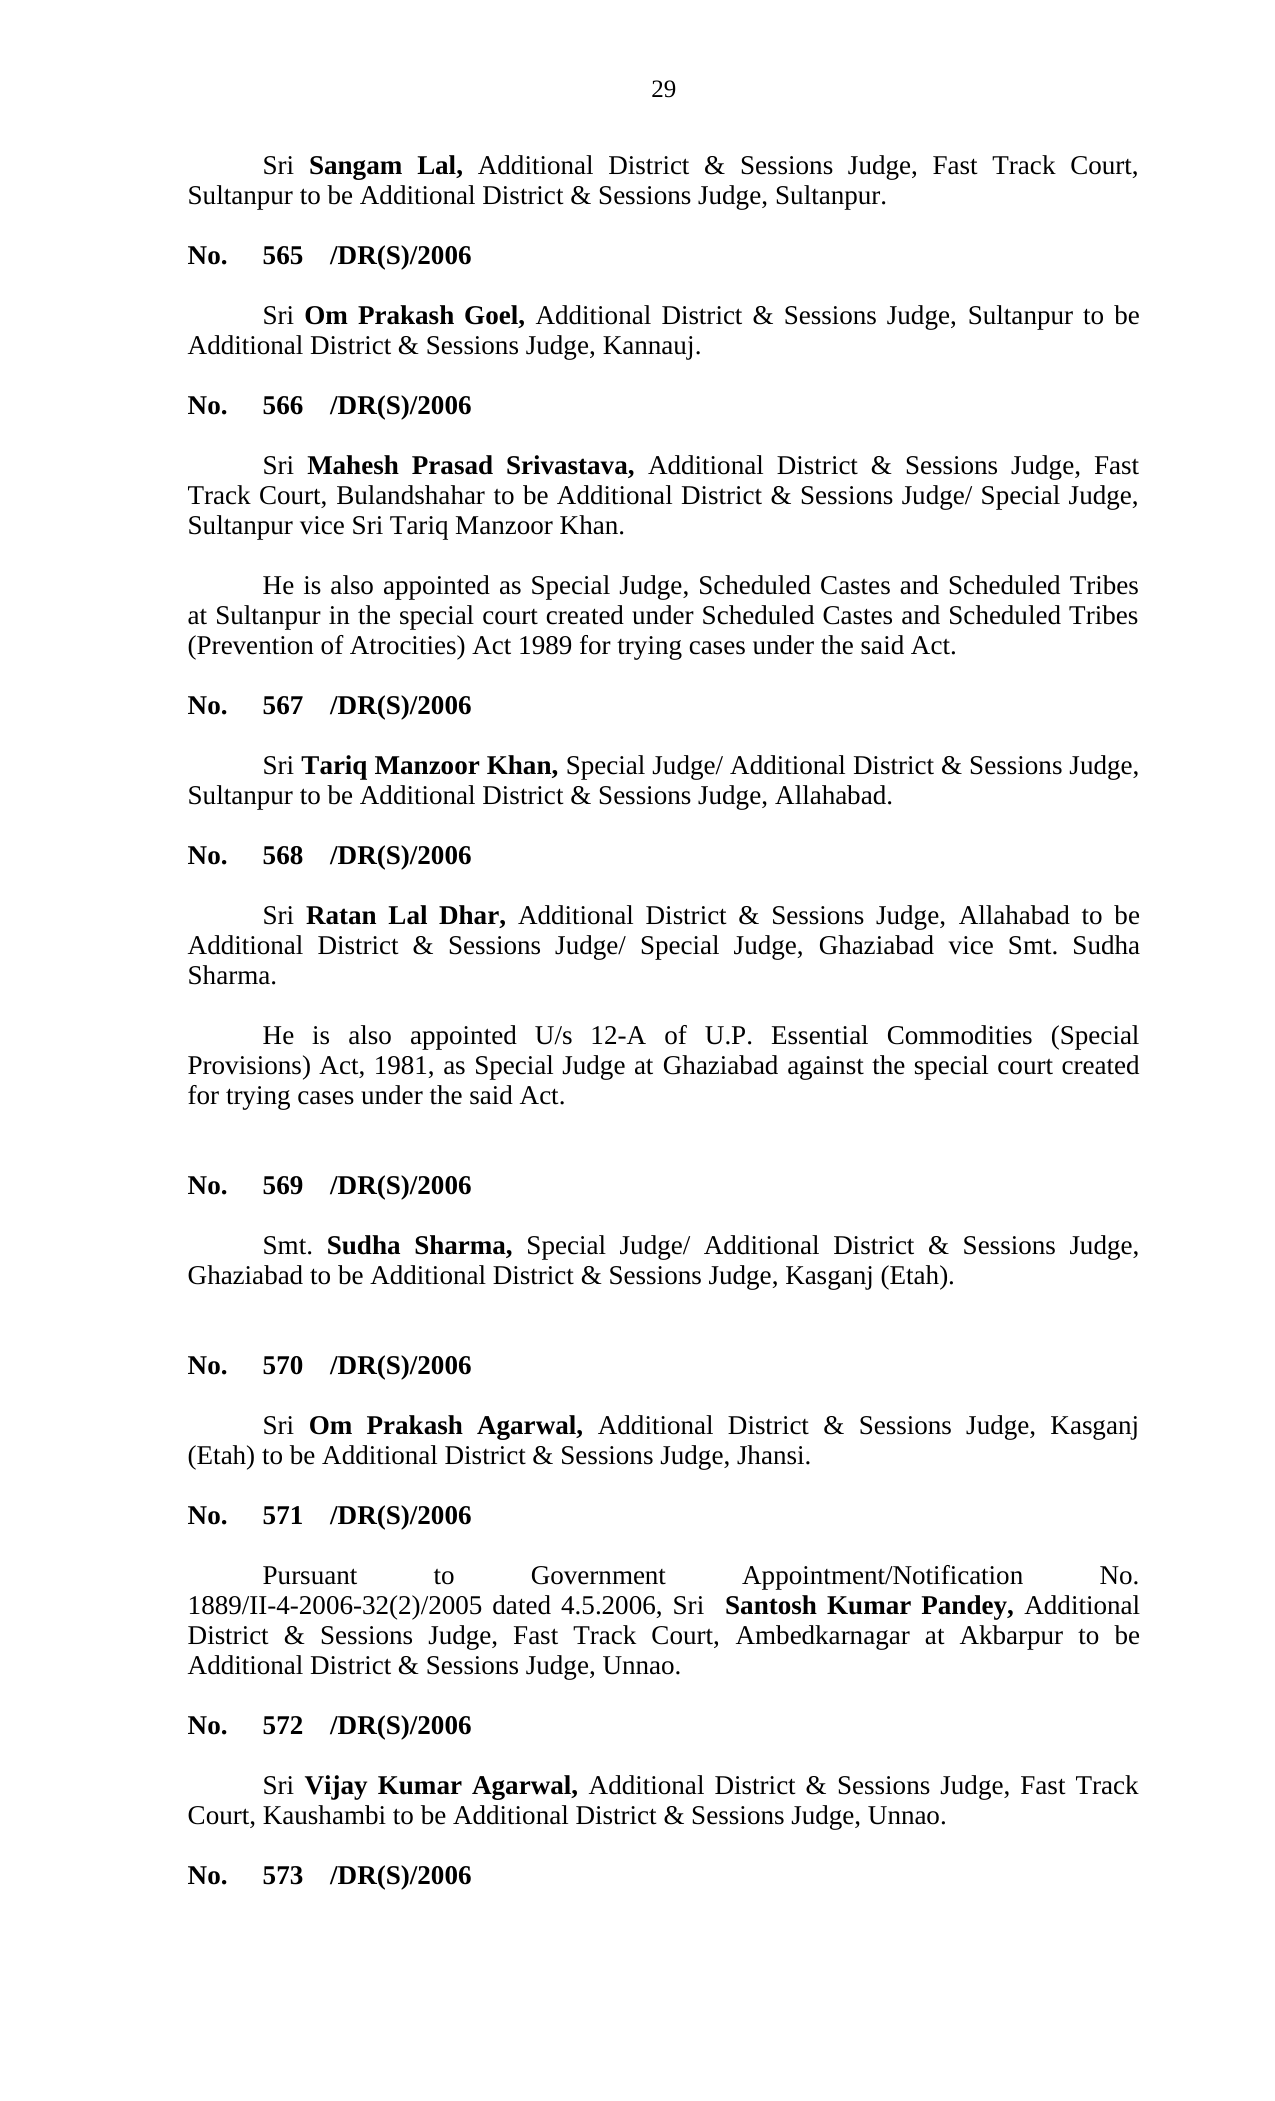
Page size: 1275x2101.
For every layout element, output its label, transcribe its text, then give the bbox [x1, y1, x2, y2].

text Sri Om Prakash Goel, Additional District & Sessions Judge, Sultanpur to be Additional District & Sessions Judge, Kannauj. [187, 300, 1140, 360]
table_header [244, 1500, 319, 1530]
table_header [244, 1860, 319, 1890]
text Sri Vijay Kumar Agarwal, Additional District & Sessions Judge, Fast Track Court, Kaushambi to be Additional District & Sessions Judge, Unnao. [187, 1770, 1140, 1830]
table_header [244, 840, 319, 870]
table_header /DR(S)/2006 [319, 390, 483, 420]
table_header No. [176, 240, 244, 270]
table_header No. [176, 1170, 244, 1200]
table_header /DR(S)/2006 [319, 1710, 483, 1740]
table_header /DR(S)/2006 [319, 1500, 483, 1530]
table_header /DR(S)/2006 [319, 240, 483, 270]
table_header [244, 690, 319, 720]
text Sri Sangam Lal, Additional District & Sessions Judge, Fast Track Court, Sultanpur to be Additional District & Sessions Judge, Sultanpur. [187, 150, 1140, 210]
table_header [244, 1710, 319, 1740]
text Pursuant to Government Appointment/Notification No. 1889/II-4-2006-32(2)/2005 dated 4.5.2006, Sri Santosh Kumar Pandey, Additional District & Sessions Judge, Fast Track Court, Ambedkarnagar at Akbarpur to be Additional District & Sessions Judge, Unnao. [187, 1560, 1140, 1680]
table_header [244, 240, 319, 270]
text Smt. Sudha Sharma, Special Judge/ Additional District & Sessions Judge, Ghaziabad to be Additional District & Sessions Judge, Kasganj (Etah). [187, 1230, 1140, 1290]
table_header [244, 1170, 319, 1200]
text Sri Om Prakash Agarwal, Additional District & Sessions Judge, Kasganj (Etah) to be Additional District & Sessions Judge, Jhansi. [187, 1410, 1140, 1470]
text Sri Tariq Manzoor Khan, Special Judge/ Additional District & Sessions Judge, Sultanpur to be Additional District & Sessions Judge, Allahabad. [187, 750, 1140, 810]
table_header No. [176, 690, 244, 720]
table_header No. [176, 1350, 244, 1380]
table_header /DR(S)/2006 [319, 1170, 483, 1200]
table_header /DR(S)/2006 [319, 1860, 483, 1890]
text Sri Ratan Lal Dhar, Additional District & Sessions Judge, Allahabad to be Additional District & Sessions Judge/ Special Judge, Ghaziabad vice Smt. Sudha Sharma. [187, 900, 1140, 990]
table_header No. [176, 840, 244, 870]
table_header [244, 1350, 319, 1380]
table_header No. [176, 390, 244, 420]
table_header /DR(S)/2006 [319, 1350, 483, 1380]
text He is also appointed as Special Judge, Scheduled Castes and Scheduled Tribes at Sultanpur in the special court created under Scheduled Castes and Scheduled Tribes (Prevention of Atrocities) Act 1989 for trying cases under the said Act. [187, 570, 1140, 660]
table_header No. [176, 1710, 244, 1740]
text Sri Mahesh Prasad Srivastava, Additional District & Sessions Judge, Fast Track Court, Bulandshahar to be Additional District & Sessions Judge/ Special Judge, Sultanpur vice Sri Tariq Manzoor Khan. [187, 450, 1140, 540]
table_header /DR(S)/2006 [319, 690, 483, 720]
table_header No. [176, 1500, 244, 1530]
table_header /DR(S)/2006 [319, 840, 483, 870]
text He is also appointed U/s 12-A of U.P. Essential Commodities (Special Provisions) Act, 1981, as Special Judge at Ghaziabad against the special court created for trying cases under the said Act. [187, 1020, 1140, 1110]
table_header No. [176, 1860, 244, 1890]
table_header [244, 390, 319, 420]
